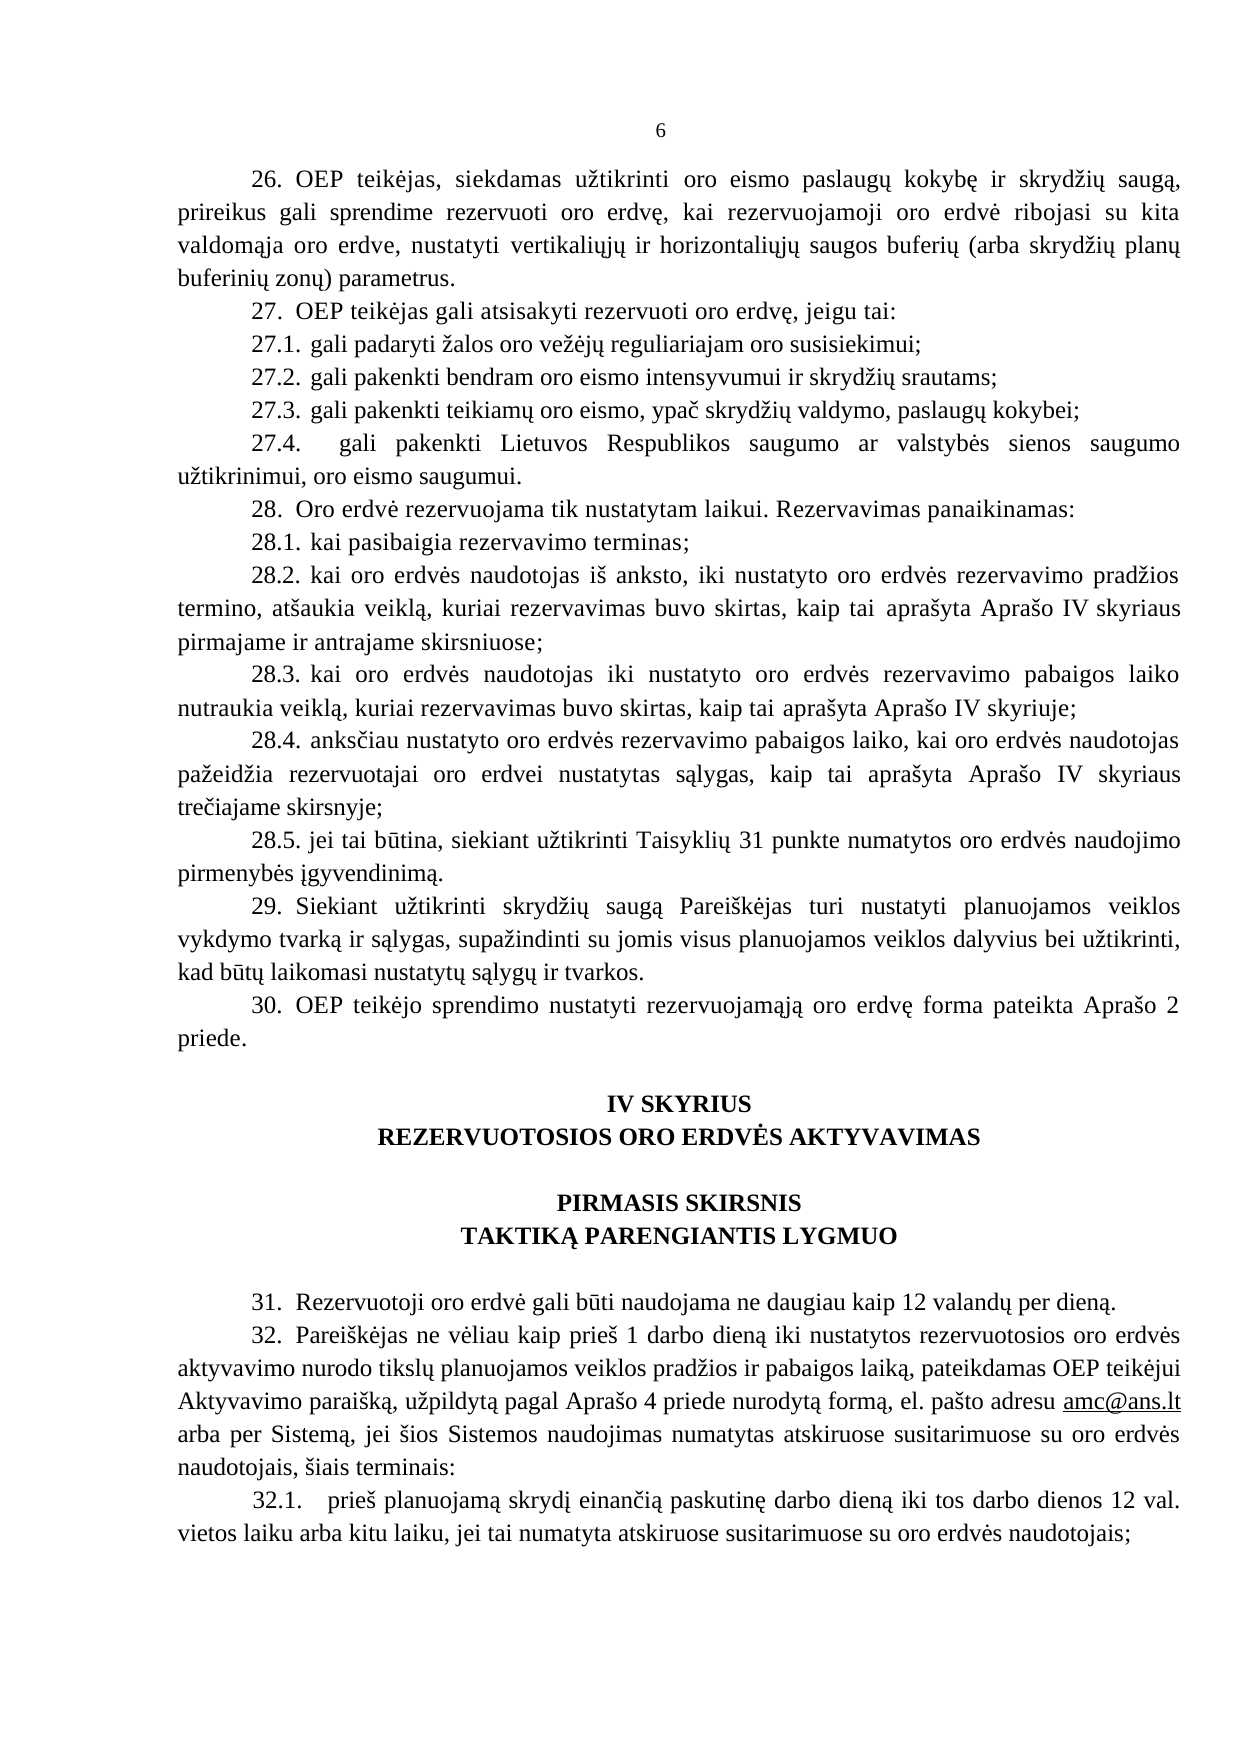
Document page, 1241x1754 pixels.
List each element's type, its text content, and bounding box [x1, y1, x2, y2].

text 27. OEP teikėjas gali atsisakyti rezervuoti oro erdvę, jeigu tai: [177, 296, 1181, 325]
text 28.3. kai oro erdvės naudotojas iki nustatyto oro erdvės rezervavimo pabaigos laiko nutraukia veiklą, kuriai rezervavimas buvo skirtas, kaip tai aprašyta Aprašo IV skyriuje; [177, 659, 1181, 721]
text 28. Oro erdvė rezervuojama tik nustatytam laikui. Rezervavimas panaikinamas: [177, 494, 1181, 523]
text 27.1. gali padaryti žalos oro vežėjų reguliariajam oro susisiekimui; [177, 329, 1181, 358]
text 28.4. anksčiau nustatyto oro erdvės rezervavimo pabaigos laiko, kai oro erdvės naudotojas pažeidžia rezervuotajai oro erdvei nustatytas sąlygas, kaip tai aprašyta Aprašo IV skyriaus trečiajame skirsnyje; [177, 726, 1181, 820]
text 28.5. jei tai būtina, siekiant užtikrinti Taisyklių 31 punkte numatytos oro erdvės naudojimo pirmenybės įgyvendinimą. [177, 825, 1181, 886]
text PIRMASIS SKIRSNIS [177, 1188, 1181, 1217]
text 29. Siekiant užtikrinti skrydžių saugą Pareiškėjas turi nustatyti planuojamos veiklos vykdymo tvarką ir sąlygas, supažindinti su jomis visus planuojamos veiklos dalyvius bei užtikrinti, kad būtų laikomasi nustatytų sąlygų ir tvarkos. [177, 891, 1181, 986]
text 28.2. kai oro erdvės naudotojas iš anksto, iki nustatyto oro erdvės rezervavimo pradžios termino, atšaukia veiklą, kuriai rezervavimas buvo skirtas, kaip tai aprašyta Aprašo IV skyriaus pirmajame ir antrajame skirsniuose; [177, 561, 1181, 655]
text 32. Pareiškėjas ne vėliau kaip prieš 1 darbo dieną iki nustatytos rezervuotosios oro erdvės aktyvavimo nurodo tikslų planuojamos veiklos pradžios ir pabaigos laiką, pateikdamas OEP teikėjui Aktyvavimo paraišką, užpildytą pagal Aprašo 4 priede nurodytą formą, el. pašto adresu amc@ans.lt arba per Sistemą, jei šios Sistemos naudojimas numatytas atskiruose susitarimuose su oro erdvės naudotojais, šiais terminais: [177, 1320, 1181, 1481]
text 27.4. gali pakenkti Lietuvos Respublikos saugumo ar valstybės sienos saugumo užtikrinimui, oro eismo saugumui. [177, 428, 1181, 490]
text 27.2. gali pakenkti bendram oro eismo intensyvumui ir skrydžių srautams; [177, 362, 1181, 391]
text 30. OEP teikėjo sprendimo nustatyti rezervuojamąją oro erdvę forma pateikta Aprašo 2 priede. [177, 990, 1181, 1052]
text 27.3. gali pakenkti teikiamų oro eismo, ypač skrydžių valdymo, paslaugų kokybei; [177, 395, 1181, 424]
text 28.1. kai pasibaigia rezervavimo terminas; [177, 527, 1181, 556]
text REZERVUOTOSIOS ORO ERDVĖS AKTYVAVIMAS [177, 1122, 1181, 1151]
text 26. OEP teikėjas, siekdamas užtikrinti oro eismo paslaugų kokybę ir skrydžių saugą, prireikus gali sprendime rezervuoti oro erdvę, kai rezervuojamoji oro erdvė ribojasi su kita valdomąja oro erdve, nustatyti vertikaliųjų ir horizontaliųjų saugos buferių (arba skrydžių planų buferinių zonų) parametrus. [177, 164, 1181, 292]
text TAKTIKĄ PARENGIANTIS LYGMUO [177, 1221, 1181, 1250]
text 31. Rezervuotoji oro erdvė gali būti naudojama ne daugiau kaip 12 valandų per dieną. [177, 1287, 1181, 1316]
text 32.1. prieš planuojamą skrydį einančią paskutinę darbo dieną iki tos darbo dienos 12 val. vietos laiku arba kitu laiku, jei tai numatyta atskiruose susitarimuose su oro erdvės naudotojais; [177, 1485, 1181, 1547]
text IV SKYRIUS [177, 1089, 1181, 1118]
